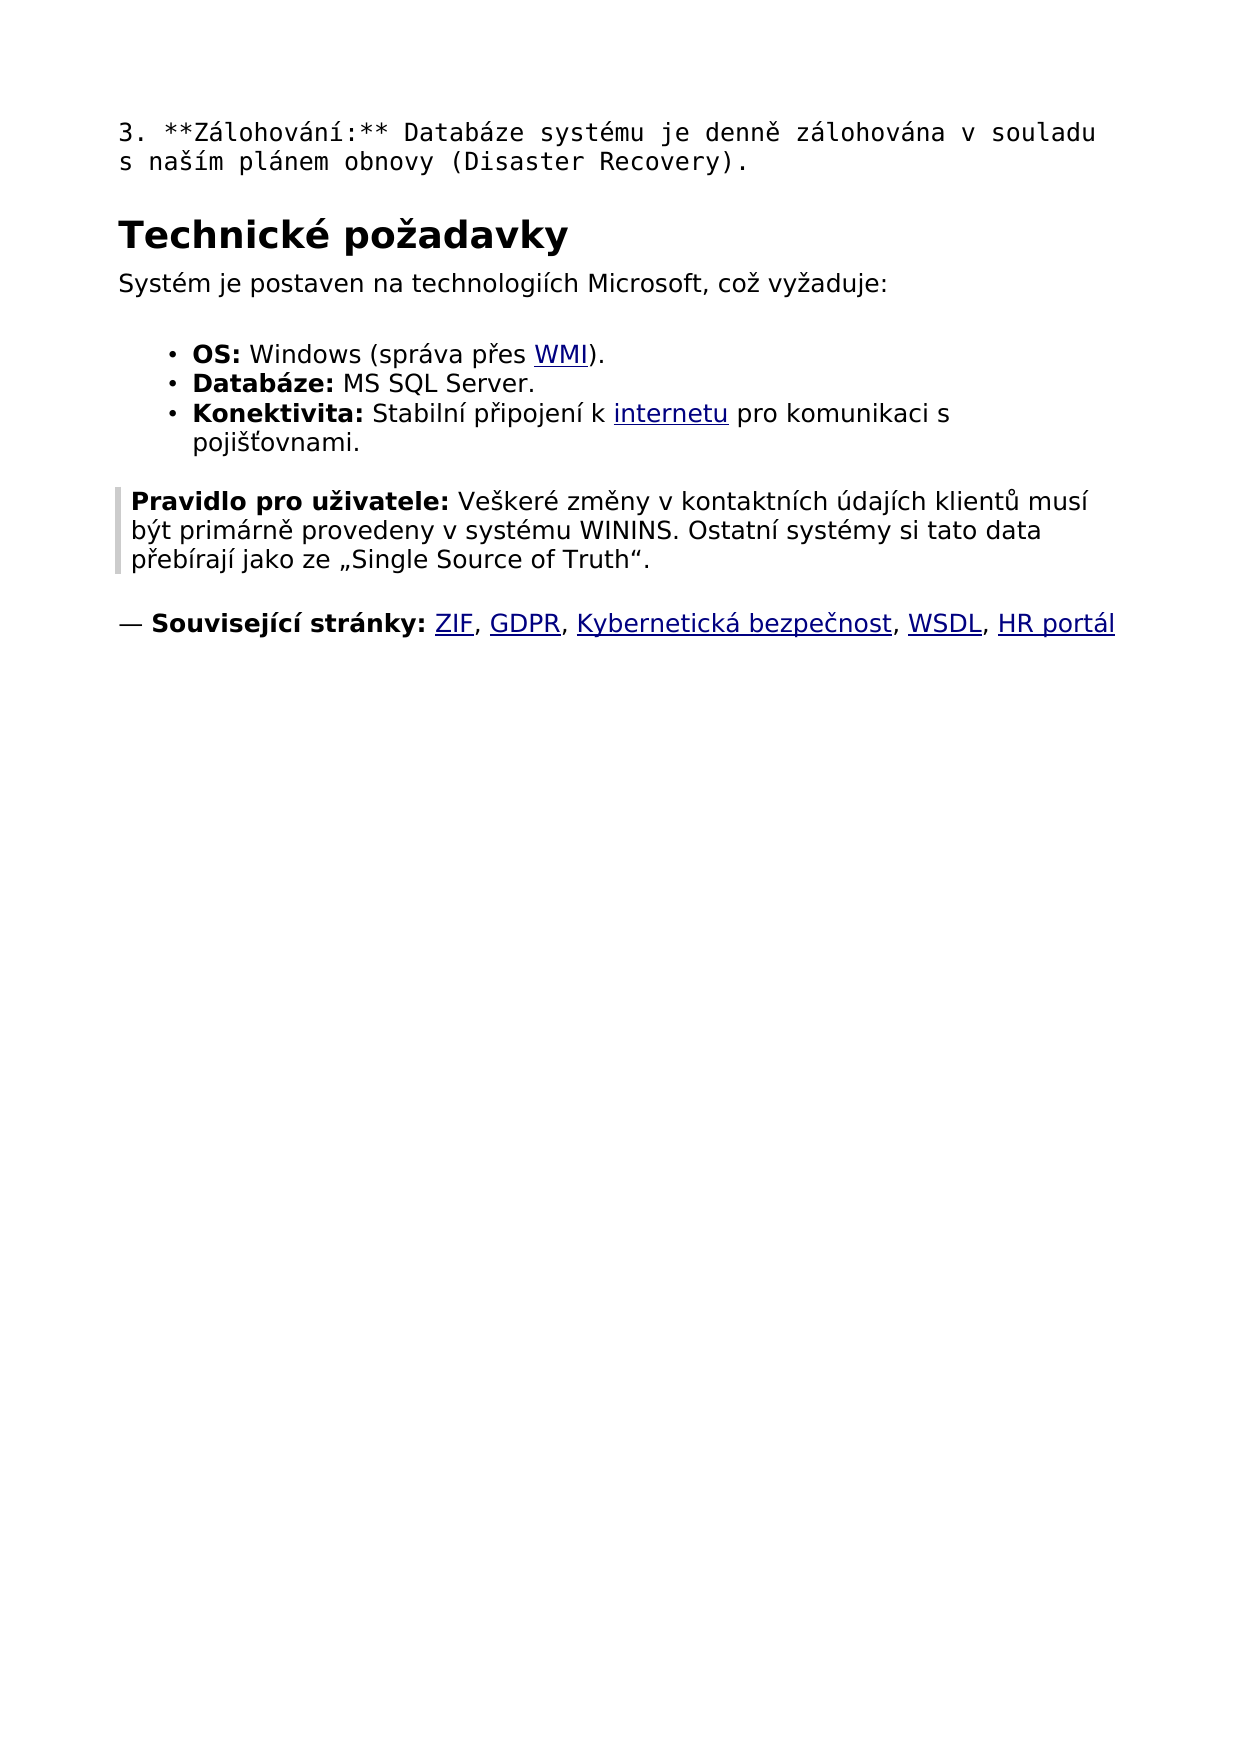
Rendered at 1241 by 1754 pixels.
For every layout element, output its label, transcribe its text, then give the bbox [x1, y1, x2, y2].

list OS: Windows (správa přes WMI). [177, 341, 1122, 370]
text Systém je postaven na technologiích Microsoft, což vyžaduje: [118, 269, 1122, 298]
text — Související stránky: ZIF, GDPR, Kybernetická bezpečnost, WSDL, HR portál [118, 609, 1122, 638]
text 3. **Zálohování:** Databáze systému je denně zálohována v souladu s naším plánem obnovy (Disaster Recovery). [118, 118, 1122, 176]
table_header Pravidlo pro uživatele: Veškeré změny v kontaktních údajích klientů musí být primárně provedeny v systému WININS. Ostatní systémy si tato data přebírají jako ze „Single Source of Truth“. [121, 487, 1122, 574]
subtitle Technické požadavky [118, 213, 1122, 257]
list Databáze: MS SQL Server. [177, 370, 1122, 399]
list Konektivita: Stabilní připojení k internetu pro komunikaci s pojišťovnami. [177, 399, 1122, 457]
